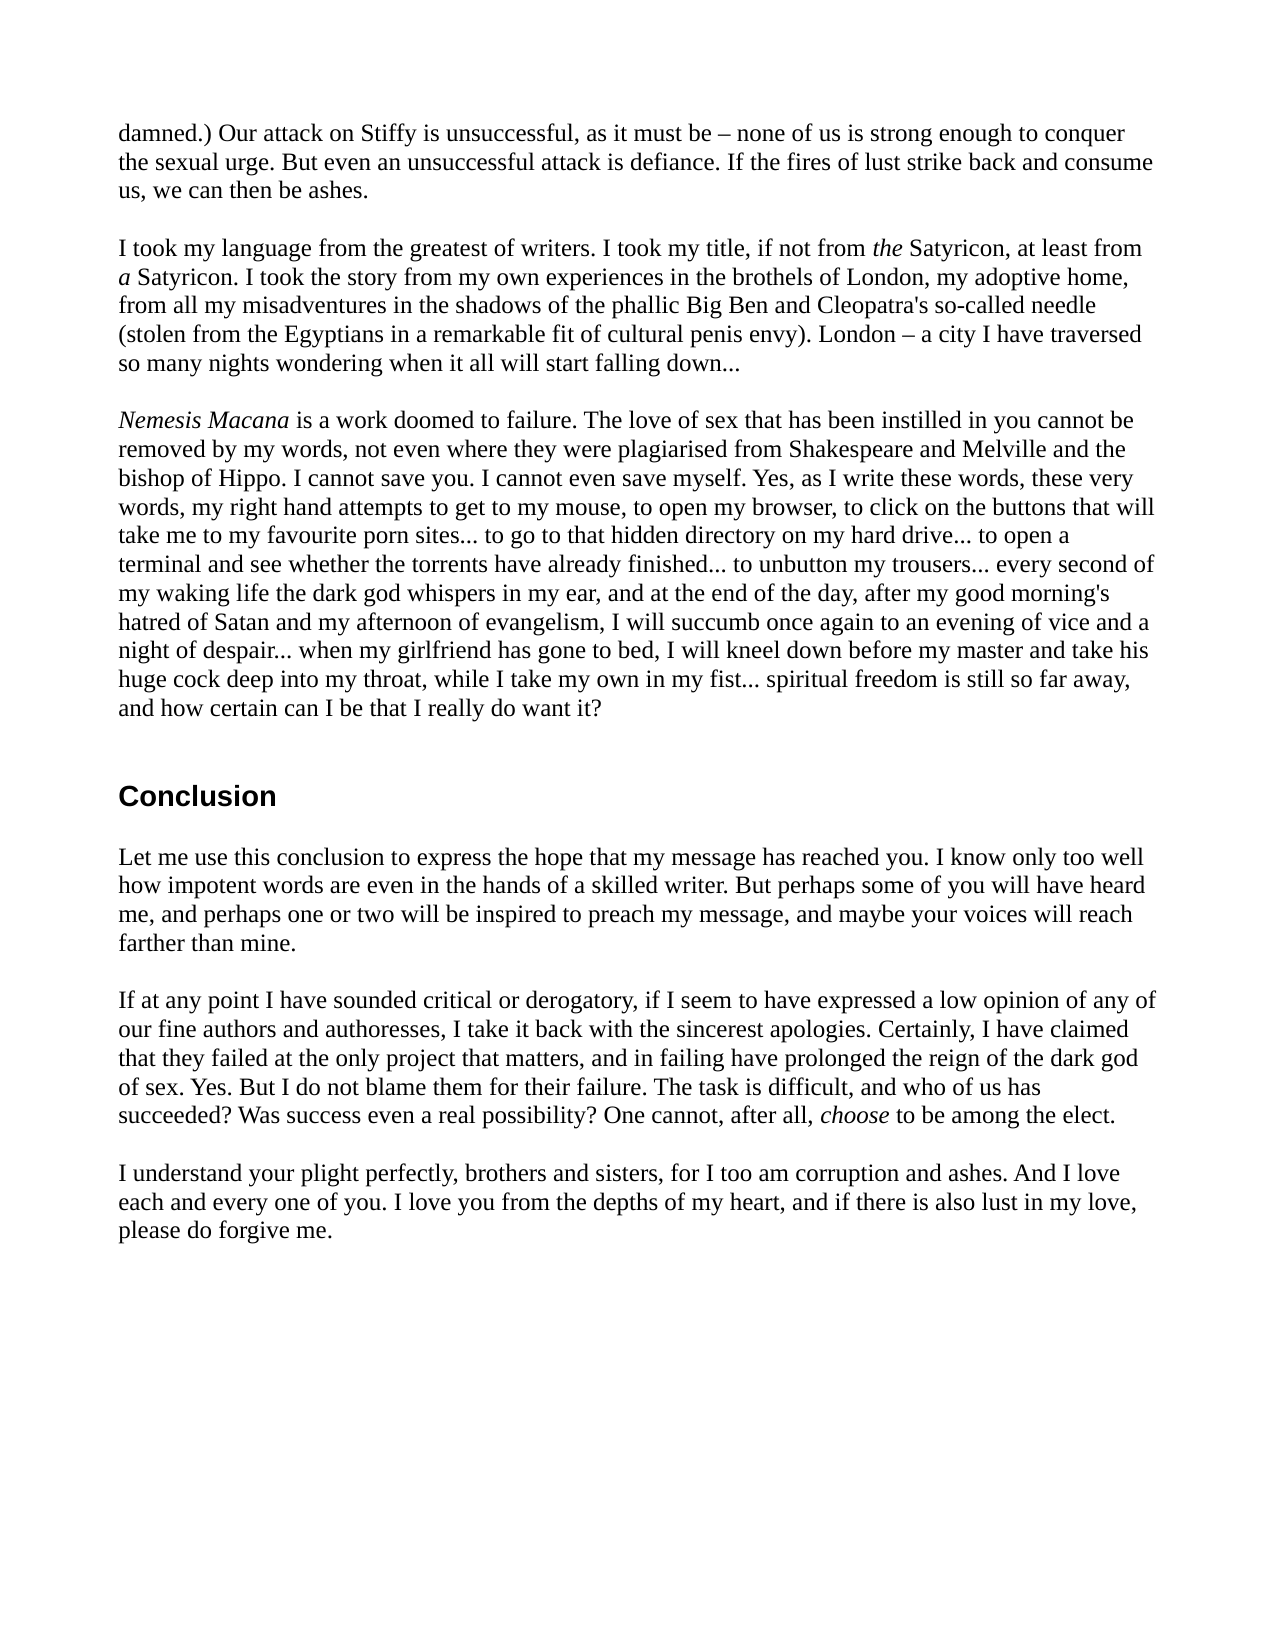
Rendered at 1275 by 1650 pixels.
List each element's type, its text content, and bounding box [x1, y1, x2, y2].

text damned.) Our attack on Stiffy is unsuccessful, as it must be – none of us is strong enough to conquer the sexual urge. But even an unsuccessful attack is defiance. If the fires of lust strike back and consume us, we can then be ashes. [118, 118, 1157, 204]
text If at any point I have sounded critical or derogatory, if I seem to have expressed a low opinion of any of our fine authors and authoresses, I take it back with the sincerest apologies. Certainly, I have claimed that they failed at the only project that matters, and in failing have prolonged the reign of the dark god of sex. Yes. But I do not blame them for their failure. The task is difficult, and who of us has succeeded? Was success even a real possibility? One cannot, after all, choose to be among the elect. [118, 985, 1157, 1129]
text I understand your plight perfectly, brothers and sisters, for I too am corruption and ashes. And I love each and every one of you. I love you from the depths of my heart, and if there is also lust in my love, please do forgive me. [118, 1158, 1157, 1244]
text Nemesis Macana is a work doomed to failure. The love of sex that has been instilled in you cannot be removed by my words, not even where they were plagiarised from Shakespeare and Melville and the bishop of Hippo. I cannot save you. I cannot even save myself. Yes, as I write these words, these very words, my right hand attempts to get to my mouse, to open my browser, to click on the buttons that will take me to my favourite porn sites... to go to that hidden directory on my hard drive... to open a terminal and see whether the torrents have already finished... to unbutton my trousers... every second of my waking life the dark god whispers in my ear, and at the end of the day, after my good morning's hatred of Satan and my afternoon of evangelism, I will succumb once again to an evening of vice and a night of despair... when my girlfriend has gone to bed, I will kneel down before my master and take his huge cock deep into my throat, while I take my own in my fist... spiritual freedom is still so far away, and how certain can I be that I really do want it? [118, 406, 1157, 722]
text I took my language from the greatest of writers. I took my title, if not from the Satyricon, at least from a Satyricon. I took the story from my own experiences in the brothels of London, my adoptive home, from all my misadventures in the shadows of the phallic Big Ben and Cleopatra's so-called needle (stolen from the Egyptians in a remarkable fit of cultural penis envy). London – a city I have traversed so many nights wondering when it all will start falling down... [118, 233, 1157, 377]
text Let me use this conclusion to express the hope that my message has reached you. I know only too well how impotent words are even in the hands of a skilled writer. But perhaps some of you will have heard me, and perhaps one or two will be inspired to preach my message, and maybe your voices will reach farther than mine. [118, 842, 1157, 957]
subtitle Conclusion [118, 779, 1157, 813]
